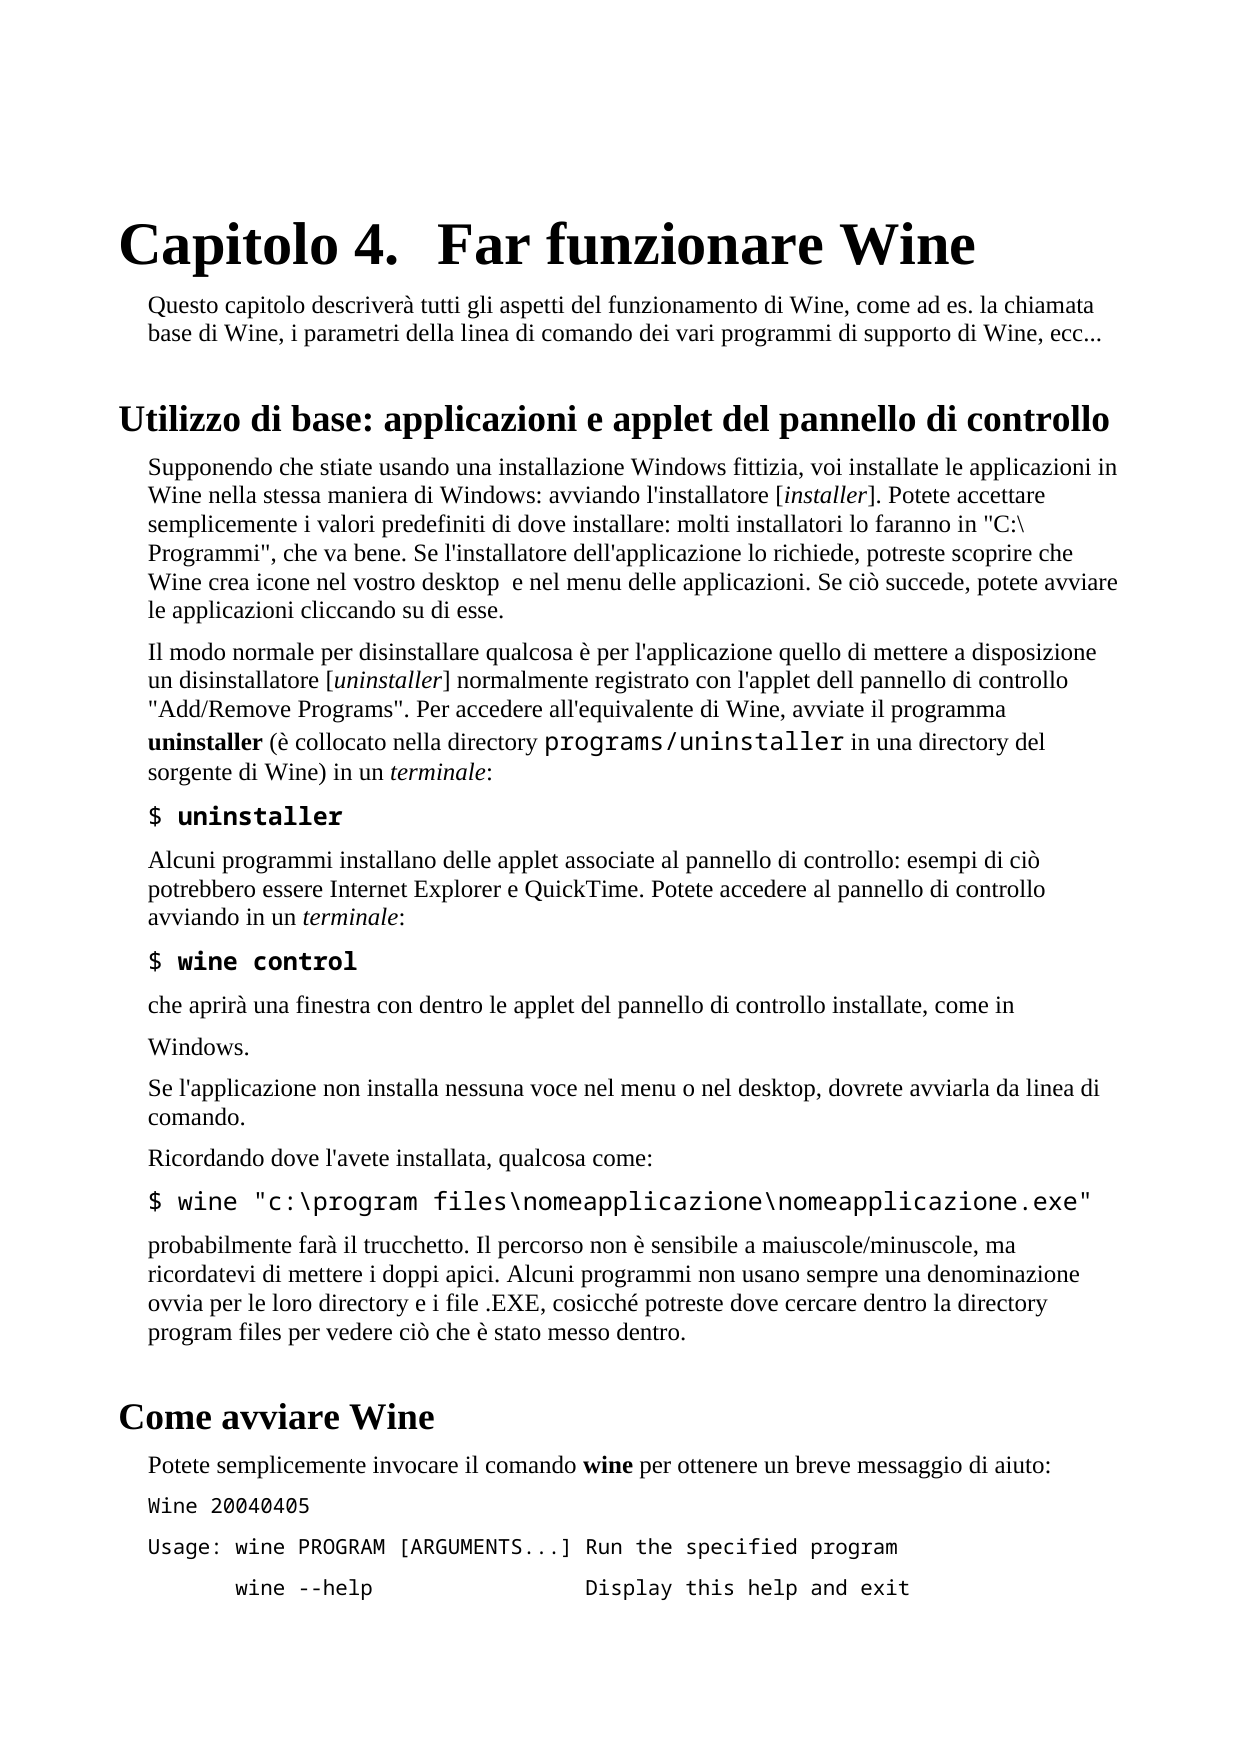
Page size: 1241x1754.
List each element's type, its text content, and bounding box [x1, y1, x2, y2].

text wine --help Display this help and exit [148, 1573, 1122, 1602]
text $ uninstaller [148, 798, 1122, 832]
text Usage: wine PROGRAM [ARGUMENTS...] Run the specified program [148, 1532, 1122, 1561]
text Potete semplicemente invocare il comando wine per ottenere un breve messaggio di aiuto: [148, 1450, 1122, 1479]
text Supponendo che stiate usando una installazione Windows fittizia, voi installate le applicazioni in Wine nella stessa maniera di Windows: avviando l'installatore [installer]. Potete accettare semplicemente i valori predefiniti di dove installare: molti installatori lo faranno in "C:\Programmi", che va bene. Se l'installatore dell'applicazione lo richiede, potreste scoprire che Wine crea icone nel vostro desktop e nel menu delle applicazioni. Se ciò succede, potete avviare le applicazioni cliccando su di esse. [148, 452, 1122, 624]
text che aprirà una finestra con dentro le applet del pannello di controllo installate, come in [148, 990, 1122, 1019]
text Windows. [148, 1032, 1122, 1060]
subtitle Come avviare Wine [118, 1395, 1122, 1438]
text Ricordando dove l'avete installata, qualcosa come: [148, 1143, 1122, 1172]
text Wine 20040405 [148, 1492, 1122, 1520]
text probabilmente farà il trucchetto. Il percorso non è sensibile a maiuscole/minuscole, ma ricordatevi di mettere i doppi apici. Alcuni programmi non usano sempre una denominazione ovvia per le loro directory e i file .EXE, cosicché potreste dove cercare dentro la directory program files per vedere ciò che è stato messo dentro. [148, 1231, 1122, 1346]
subtitle Utilizzo di base: applicazioni e applet del pannello di controllo [118, 396, 1122, 439]
subtitle Far funzionare Wine [118, 208, 1122, 277]
text Se l'applicazione non installa nessuna voce nel menu o nel desktop, dovrete avviarla da linea di comando. [148, 1073, 1122, 1130]
text Il modo normale per disinstallare qualcosa è per l'applicazione quello di mettere a disposizione un disinstallatore [uninstaller] normalmente registrato con l'applet dell pannello di controllo "Add/Remove Programs". Per accedere all'equivalente di Wine, avviate il programma uninstaller (è collocato nella directory programs/uninstaller in una directory del sorgente di Wine) in un terminale: [148, 637, 1122, 786]
text $ wine control [148, 944, 1122, 978]
text Alcuni programmi installano delle applet associate al pannello di controllo: esempi di ciò potrebbero essere Internet Explorer e QuickTime. Potete accedere al pannello di controllo avviando in un terminale: [148, 845, 1122, 931]
text Questo capitolo descriverà tutti gli aspetti del funzionamento di Wine, come ad es. la chiamata base di Wine, i parametri della linea di comando dei vari programmi di supporto di Wine, ecc... [148, 290, 1122, 347]
text $ wine "c:\program files\nomeapplicazione\nomeapplicazione.exe" [148, 1184, 1122, 1218]
